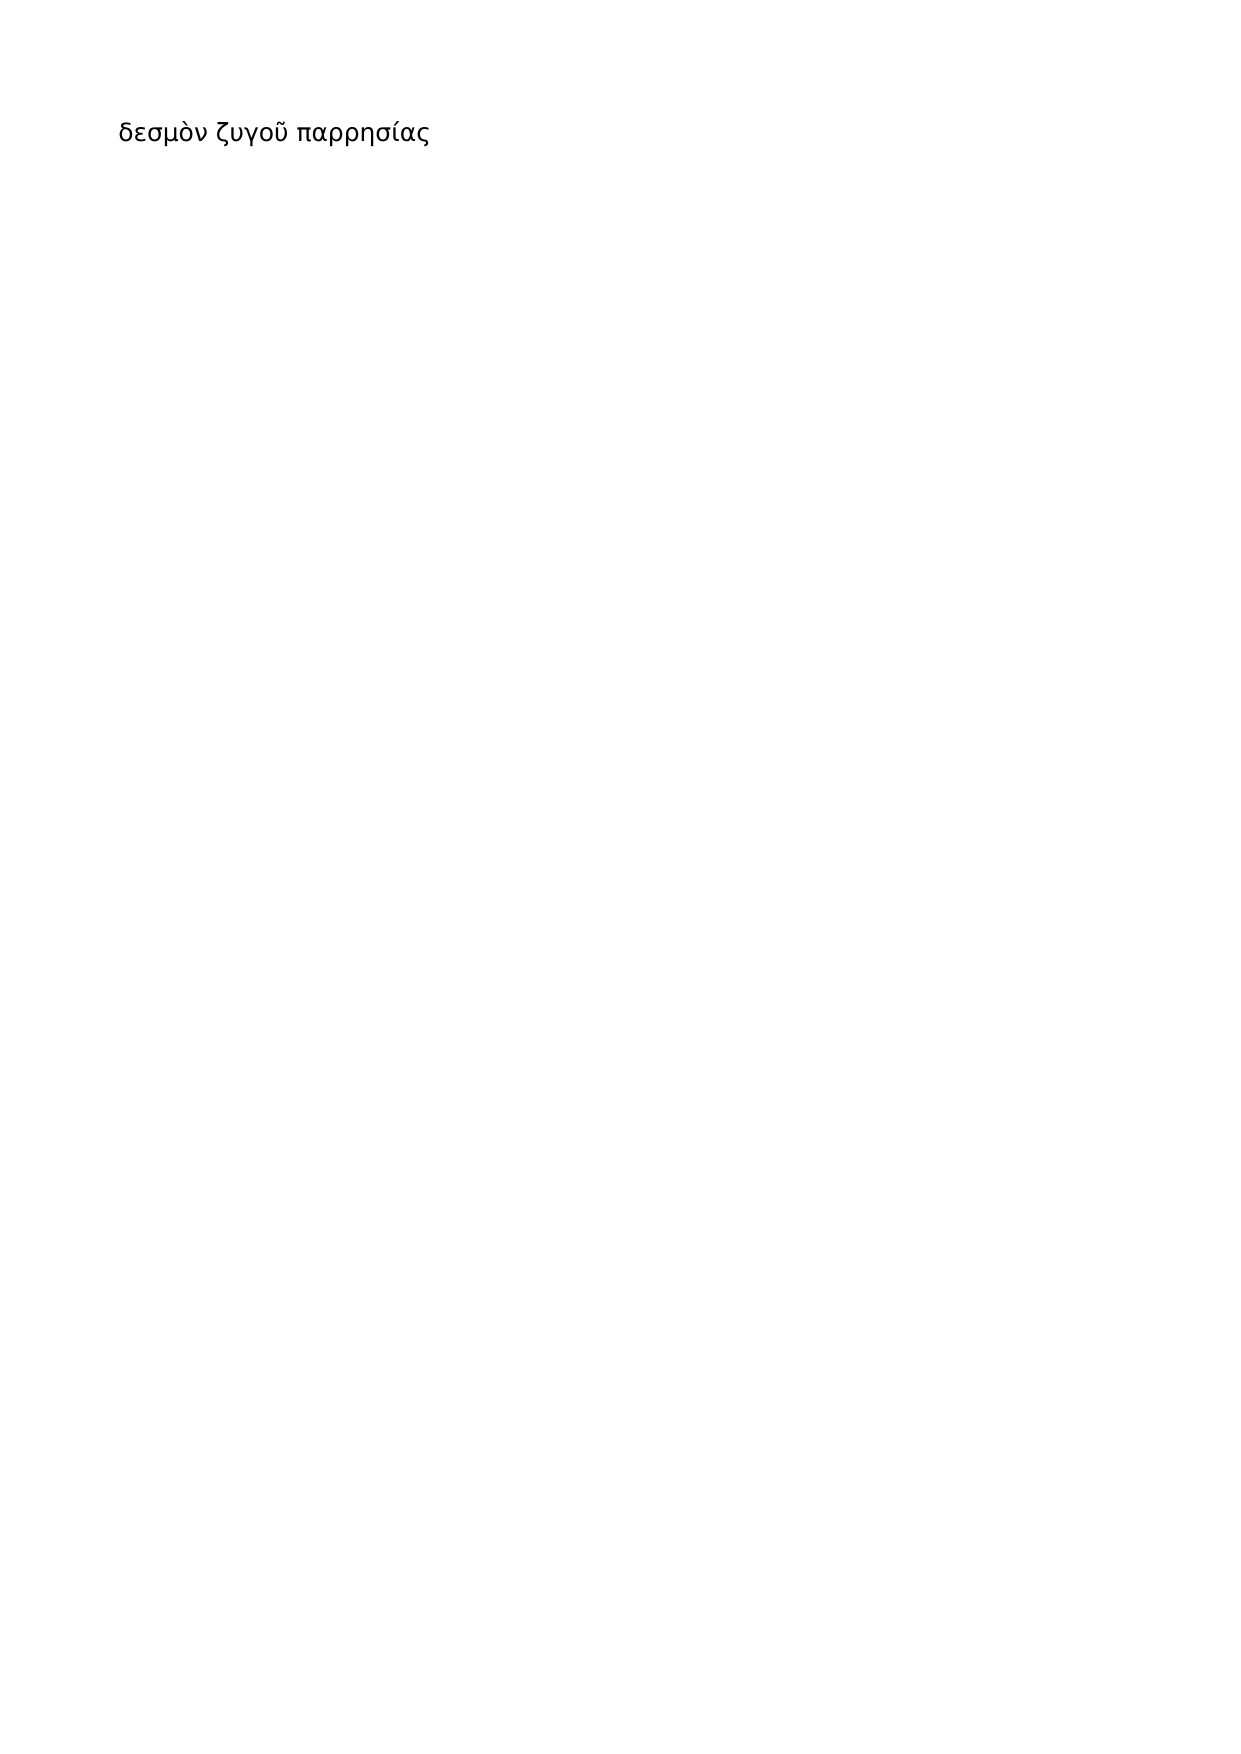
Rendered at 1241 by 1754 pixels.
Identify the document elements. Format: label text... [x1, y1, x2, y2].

text δεσμὸν ζυγοῦ παρρησίας [118, 118, 1122, 147]
